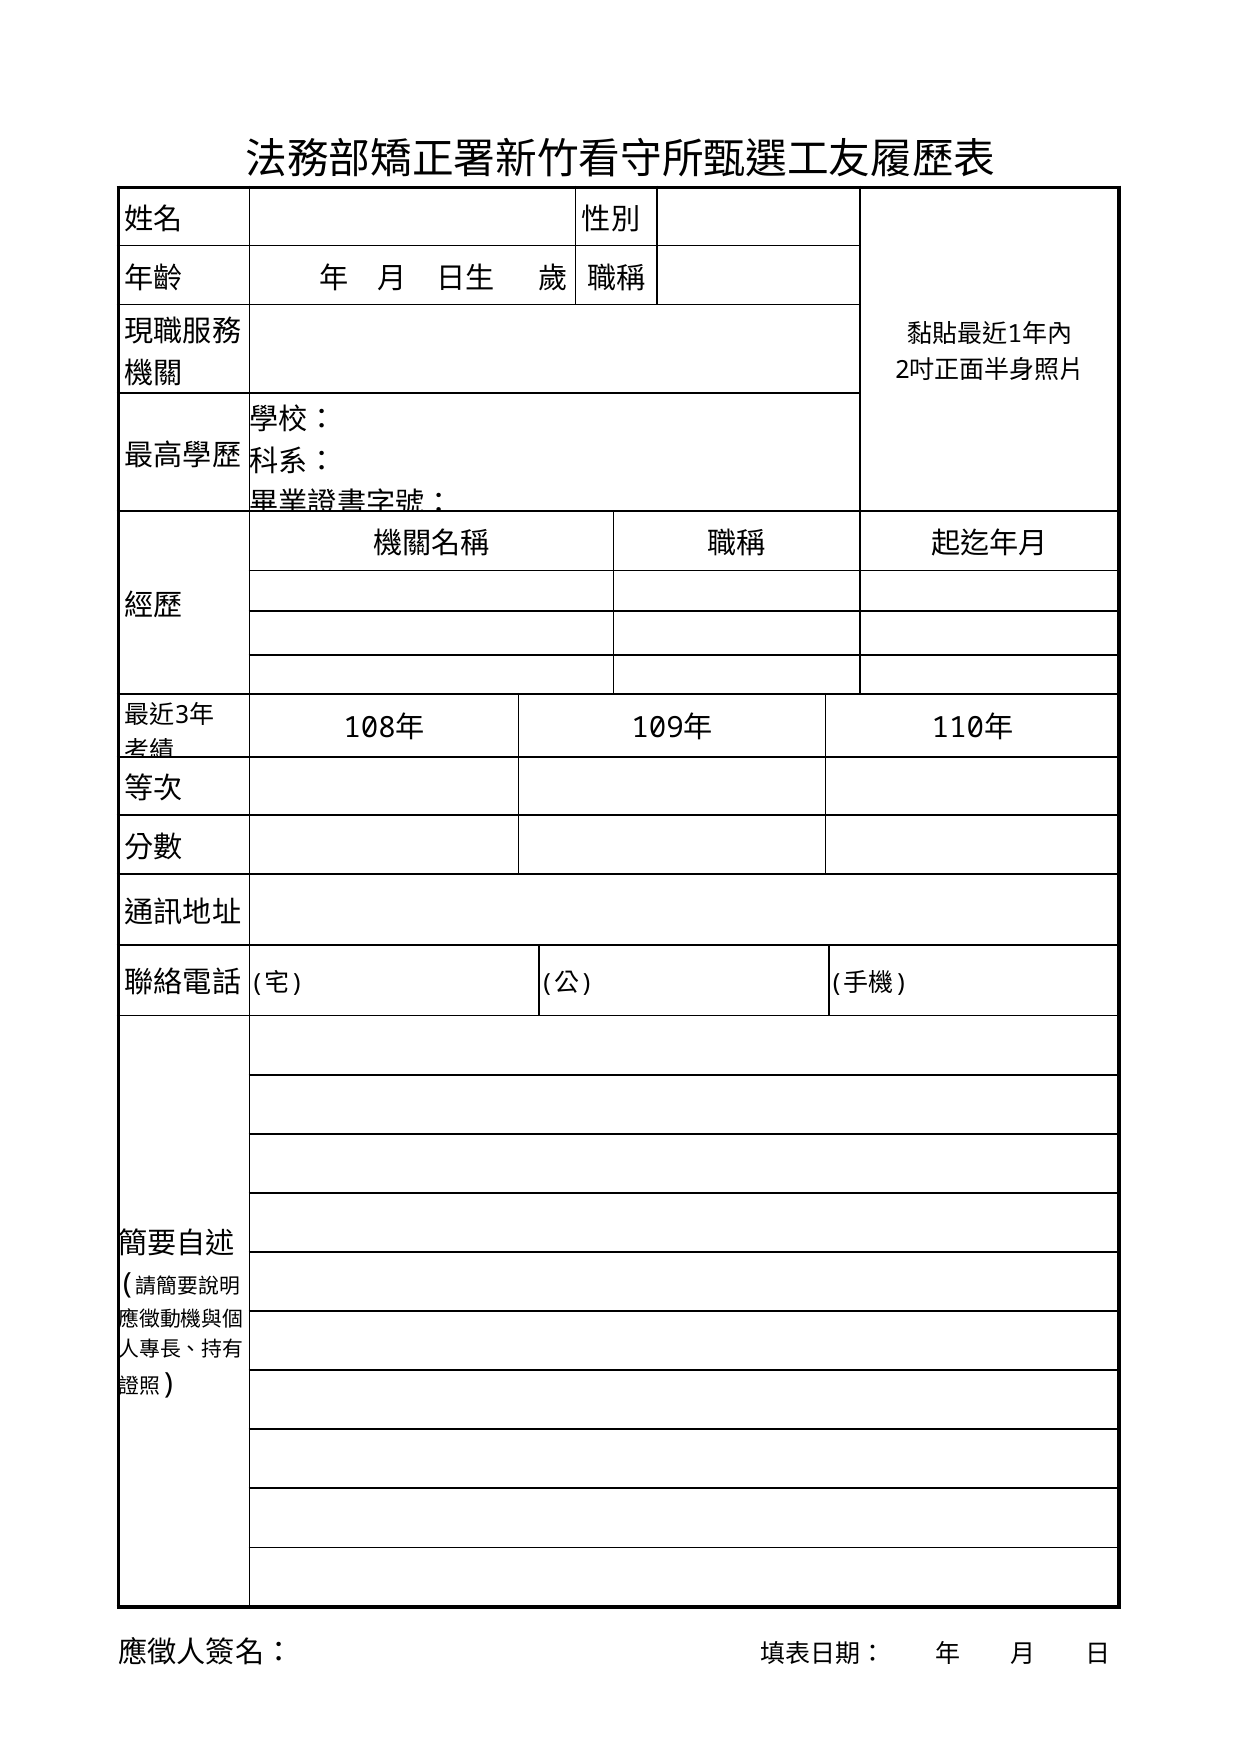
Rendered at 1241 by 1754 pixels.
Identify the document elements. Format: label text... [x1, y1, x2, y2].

table_cell [250, 571, 613, 610]
table_cell 職稱 [576, 246, 656, 304]
table_cell [250, 1312, 1117, 1369]
table_cell 最近3年 考績 [120, 695, 249, 756]
table_cell [250, 1135, 1117, 1192]
table_cell [826, 758, 1117, 814]
table_cell [250, 612, 613, 654]
table_cell (宅) [250, 946, 538, 1015]
table_cell (公) [540, 946, 828, 1015]
text 應徵人簽名： 填表日期： 年 月 日 [118, 1608, 1122, 1671]
table_cell [250, 1076, 1117, 1133]
table_cell 109年 [519, 695, 825, 756]
table_cell [861, 571, 1117, 610]
table_cell 起迄年月 [861, 512, 1117, 569]
table_cell (手機) [830, 946, 1117, 1015]
table_cell 等次 [120, 758, 249, 814]
table_header [658, 189, 859, 244]
table_cell [614, 571, 859, 610]
table_cell [614, 656, 859, 693]
table_cell 110年 [826, 695, 1117, 756]
table_cell 年齡 [120, 246, 249, 304]
table_cell 最高學歷 [120, 394, 249, 510]
table_cell 年 月 日生 歲 [250, 246, 575, 304]
table_cell [250, 1016, 1117, 1074]
table_cell 經歷 [120, 512, 249, 693]
table_cell [250, 1194, 1117, 1251]
table_cell [250, 656, 613, 693]
table_cell 108年 [250, 695, 518, 756]
table_cell [861, 656, 1117, 693]
table_header [250, 189, 575, 244]
table_cell [250, 1371, 1117, 1428]
table_cell 分數 [120, 816, 249, 873]
table_cell [861, 612, 1117, 654]
table_cell [519, 758, 825, 814]
table_cell [250, 875, 1117, 944]
table_cell [250, 1430, 1117, 1487]
table_header 姓名 [120, 189, 249, 244]
table_cell 通訊地址 [120, 875, 249, 944]
table_cell 職稱 [614, 512, 859, 569]
table_cell [826, 816, 1117, 873]
table_cell 現職服務機關 [120, 305, 249, 392]
table_cell [250, 1548, 1117, 1605]
table_cell [614, 612, 859, 654]
text 法務部矯正署新竹看守所甄選工友履歷表 [118, 125, 1122, 186]
table_cell 簡要自述(請簡要說明應徵動機與個人專長、持有證照) [120, 1016, 249, 1605]
table_cell [250, 1253, 1117, 1310]
table_cell [519, 816, 825, 873]
table_cell [250, 758, 518, 814]
table_header 性別 [576, 189, 656, 244]
table_cell 機關名稱 [250, 512, 613, 569]
table_cell [250, 305, 859, 392]
table_cell 學校： 科系： 畢業證書字號： [250, 394, 859, 510]
table_cell [250, 816, 518, 873]
table_cell 聯絡電話 [120, 946, 249, 1015]
table_header 黏貼最近1年內 2吋正面半身照片 [861, 189, 1117, 510]
table_cell [658, 246, 859, 304]
table_cell [250, 1489, 1117, 1546]
